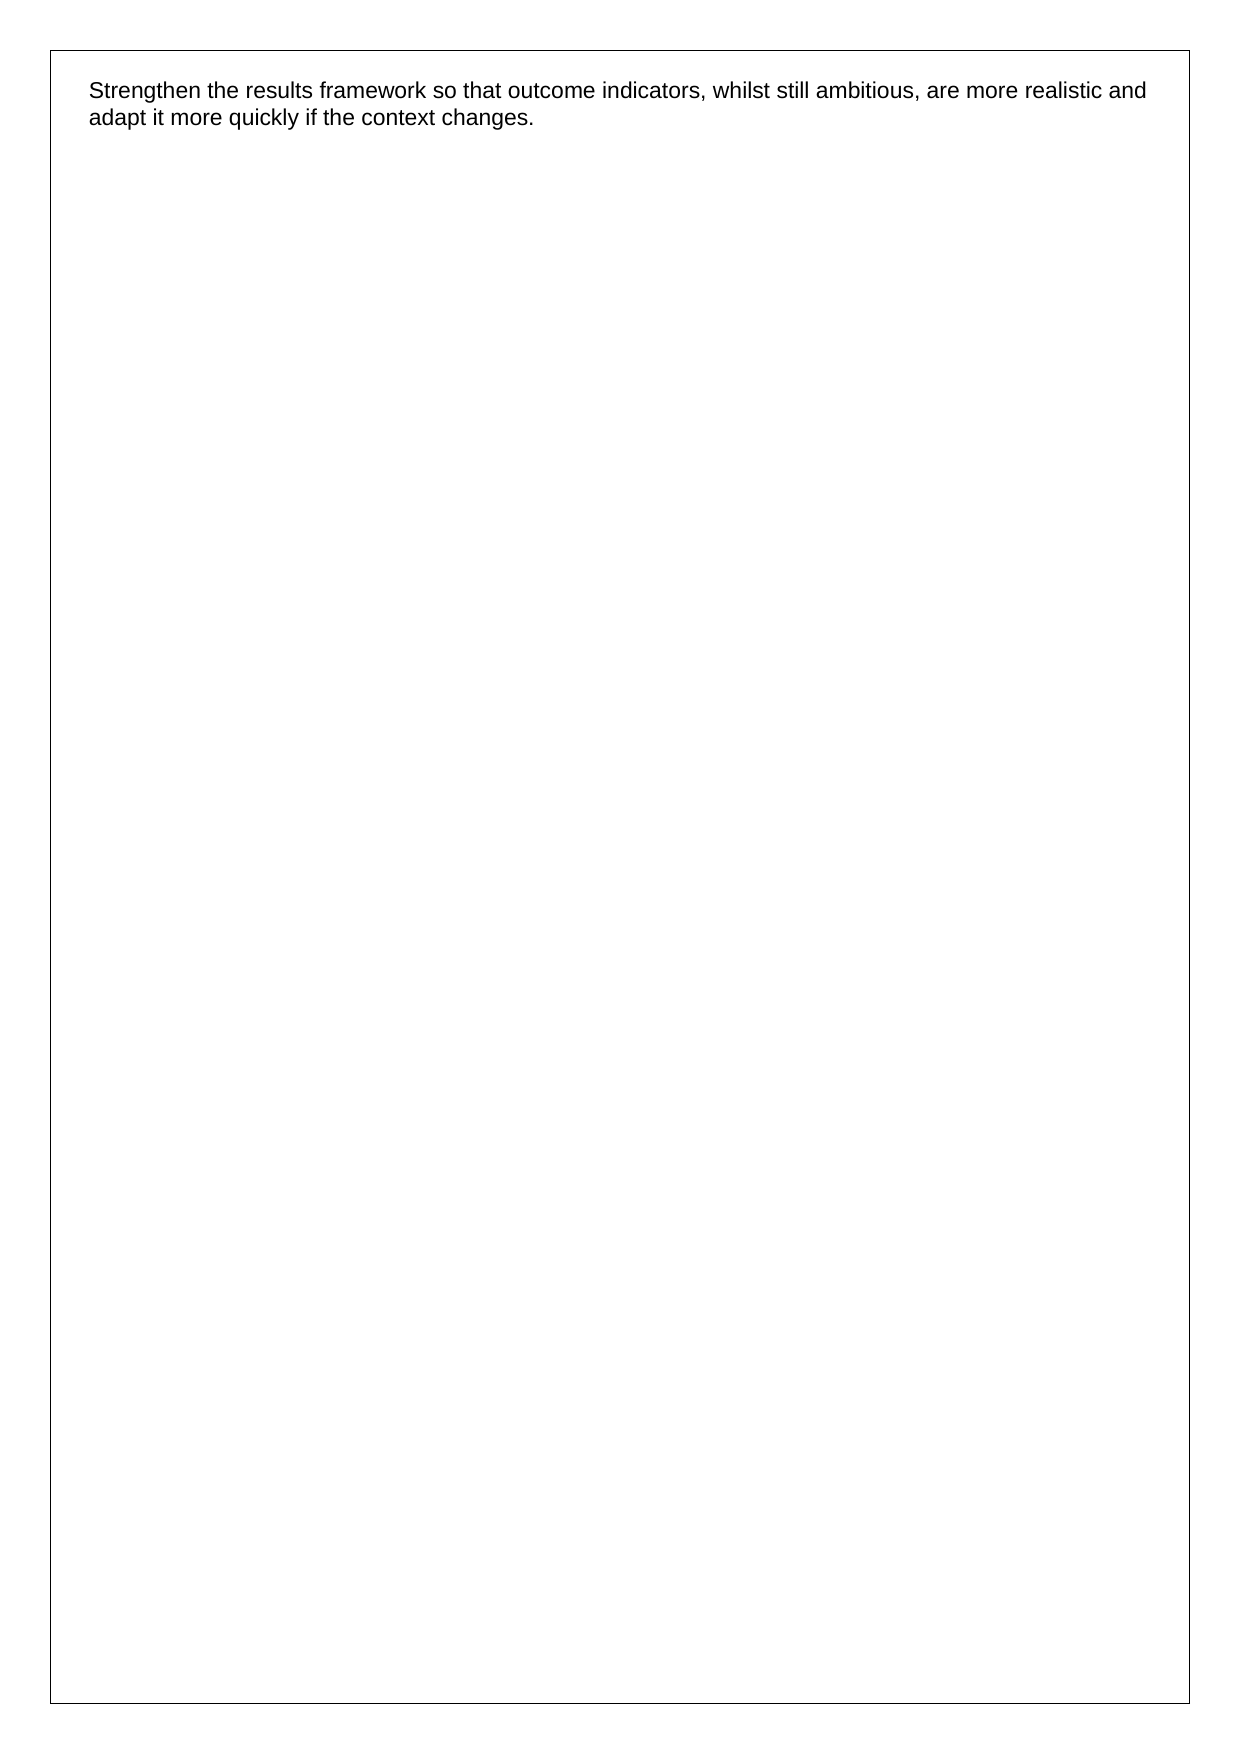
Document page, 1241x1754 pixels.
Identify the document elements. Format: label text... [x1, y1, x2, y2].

text Strengthen the results framework so that outcome indicators, whilst still ambitious, are more realistic and adapt it more quickly if the context changes. [89, 77, 1152, 130]
